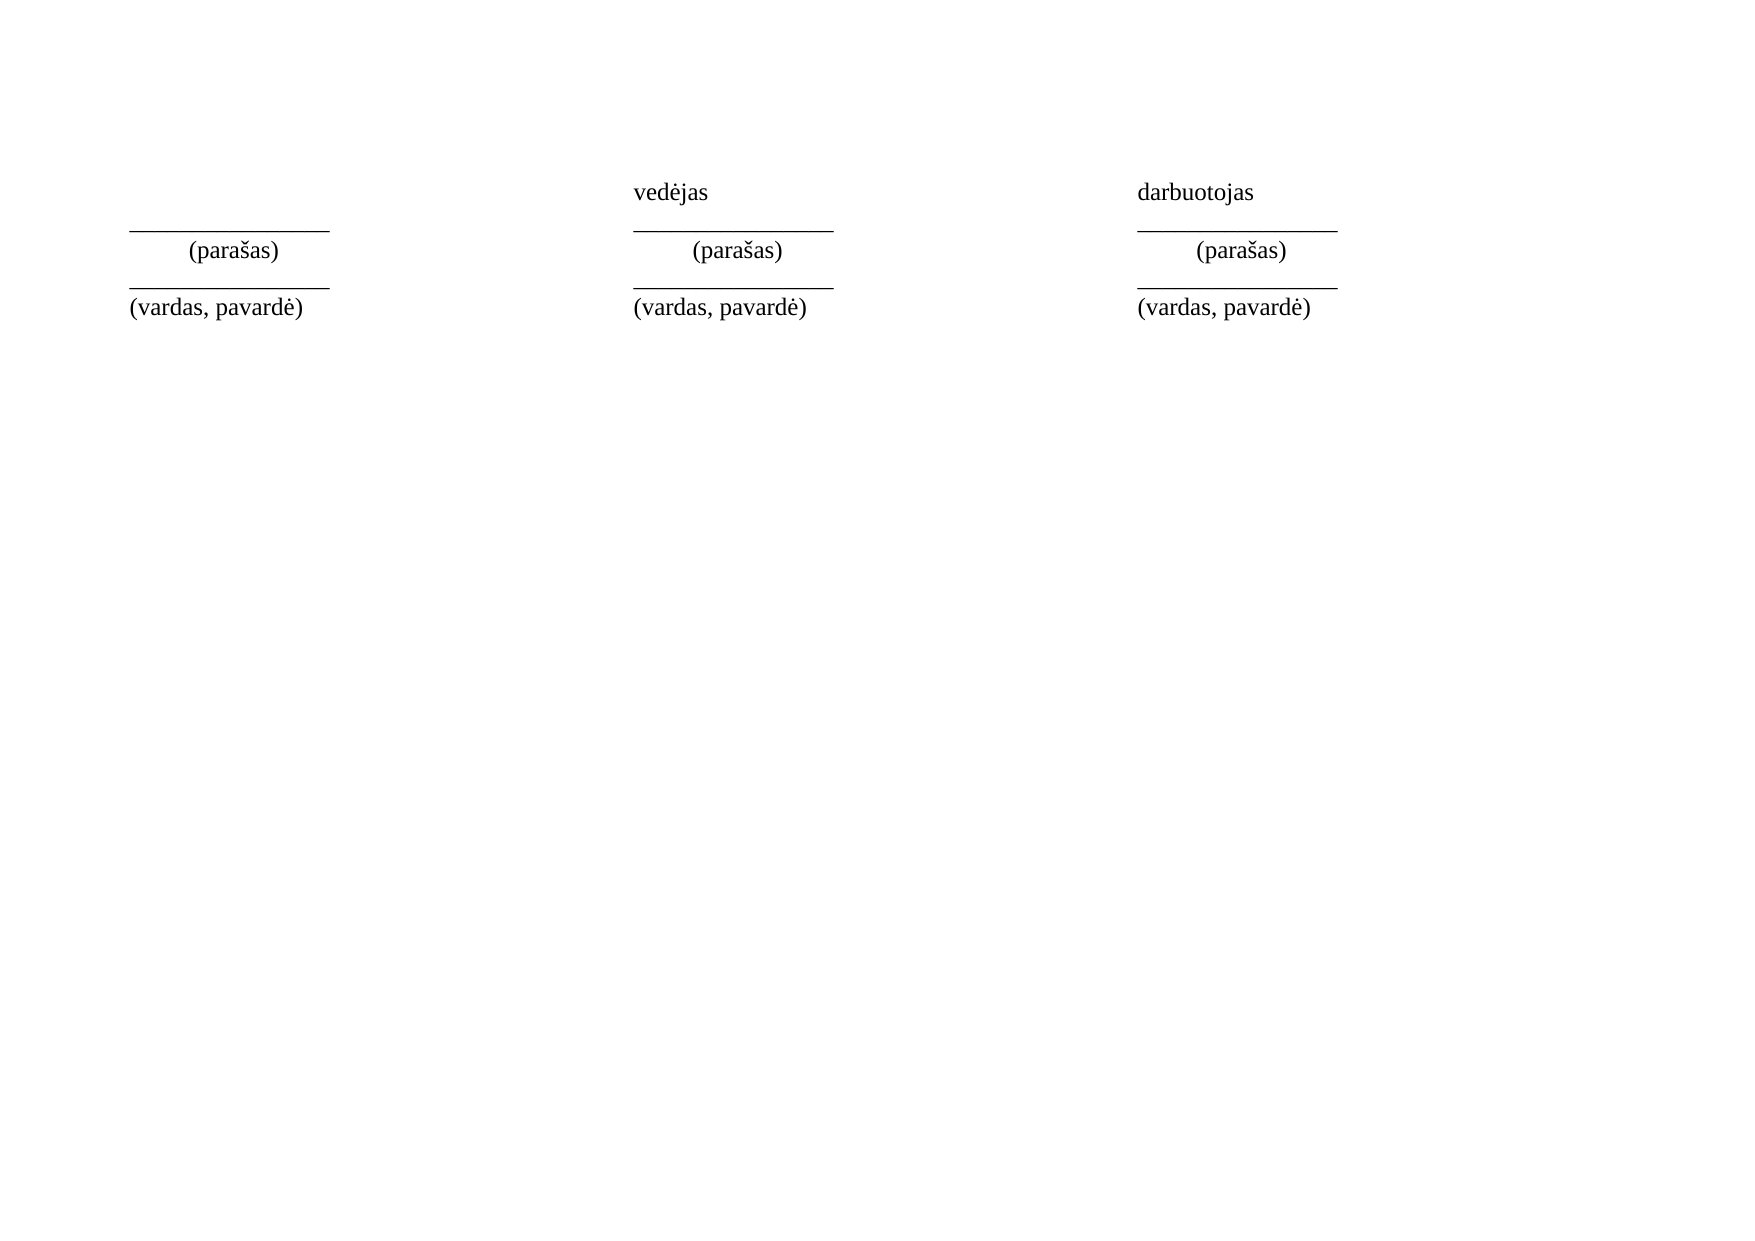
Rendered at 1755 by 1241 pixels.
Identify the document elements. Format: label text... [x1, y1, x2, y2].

table_cell ________________ (parašas) ________________ (vardas, pavardė) [1126, 206, 1653, 351]
table_cell darbuotojas [1126, 177, 1653, 206]
table_cell [118, 177, 622, 206]
table_cell ________________ (parašas) ________________ (vardas, pavardė) [622, 206, 1126, 351]
table_cell vedėjas [622, 177, 1126, 206]
table_cell ________________ (parašas) ________________ (vardas, pavardė) [118, 206, 622, 351]
